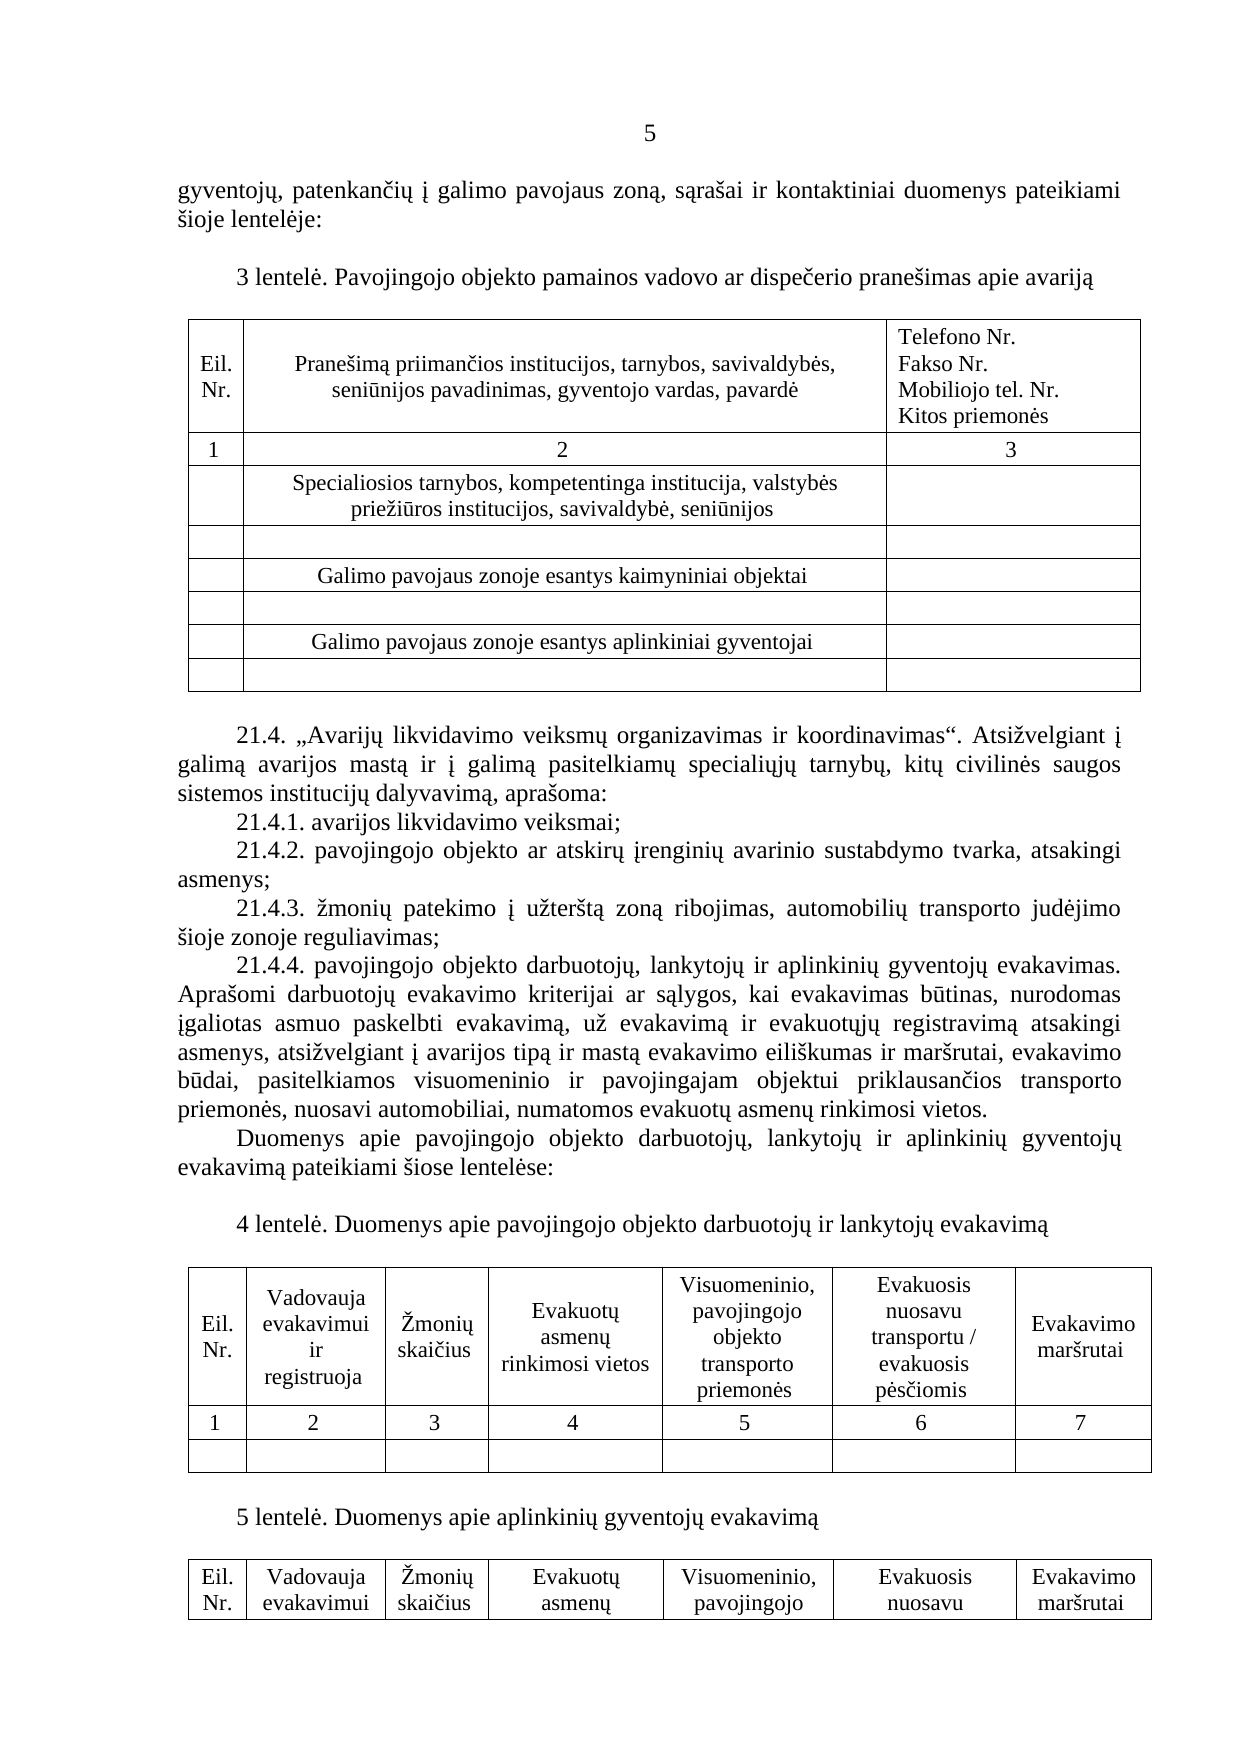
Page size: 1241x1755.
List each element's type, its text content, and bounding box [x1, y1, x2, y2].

table_cell [244, 526, 886, 558]
table_header Evakavimo maršrutai [1017, 1560, 1151, 1619]
text 5 lentelė. Duomenys apie aplinkinių gyventojų evakavimą [177, 1502, 1122, 1530]
text 21.4.3. žmonių patekimo į užterštą zoną ribojimas, automobilių transporto judėjimo šioje zonoje reguliavimas; [177, 893, 1122, 950]
table_cell [833, 1440, 1015, 1472]
table_cell [1016, 1440, 1151, 1472]
table_cell [189, 592, 243, 624]
table_header Vadovauja evakavimui ir registruoja [247, 1268, 385, 1405]
table_header Žmonių skaičius [386, 1268, 488, 1405]
table_cell [244, 592, 886, 624]
table_cell 3 [887, 433, 1140, 465]
table_header Žmonių skaičius [386, 1560, 488, 1619]
table_header Pranešimą priimančios institucijos, tarnybos, savivaldybės, seniūnijos pavadinimas, gyventojo vardas, pavardė [244, 320, 886, 432]
table_header Eil. Nr. [189, 320, 243, 432]
table_cell 3 [386, 1406, 488, 1438]
table_cell [189, 466, 243, 524]
text 21.4.2. pavojingojo objekto ar atskirų įrenginių avarinio sustabdymo tvarka, atsakingi asmenys; [177, 835, 1122, 893]
table_header Telefono Nr. Fakso Nr. Mobiliojo tel. Nr. Kitos priemonės [887, 320, 1140, 432]
table_cell 6 [833, 1406, 1015, 1438]
table_cell [189, 559, 243, 591]
table_cell [189, 659, 243, 691]
table_cell [489, 1440, 662, 1472]
table_cell [887, 592, 1140, 624]
table_header Evakuosis nuosavu [834, 1560, 1016, 1619]
table_cell 1 [189, 433, 243, 465]
table_cell [189, 1440, 246, 1472]
text 4 lentelė. Duomenys apie pavojingojo objekto darbuotojų ir lankytojų evakavimą [177, 1209, 1122, 1238]
table_cell [244, 659, 886, 691]
table_cell [887, 466, 1140, 524]
table_cell 7 [1016, 1406, 1151, 1438]
table_cell [887, 625, 1140, 657]
text gyventojų, patenkančių į galimo pavojaus zoną, sąrašai ir kontaktiniai duomenys pateikiami šioje lentelėje: [177, 176, 1122, 233]
table_header Evakuosis nuosavu transportu / evakuosis pėsčiomis [833, 1268, 1015, 1405]
table_cell [189, 625, 243, 657]
text 21.4. „Avarijų likvidavimo veiksmų organizavimas ir koordinavimas“. Atsižvelgiant į galimą avarijos mastą ir į galimą pasitelkiamų specialiųjų tarnybų, kitų civilinės saugos sistemos institucijų dalyvavimą, aprašoma: [177, 720, 1122, 807]
table_header Vadovauja evakavimui [247, 1560, 385, 1619]
table_header Evakavimo maršrutai [1016, 1268, 1151, 1405]
table_cell [247, 1440, 385, 1472]
table_header Evakuotų asmenų rinkimosi vietos [489, 1268, 662, 1405]
table_cell 5 [663, 1406, 832, 1438]
table_header Visuomeninio, pavojingojo [664, 1560, 833, 1619]
text 21.4.4. pavojingojo objekto darbuotojų, lankytojų ir aplinkinių gyventojų evakavimas. Aprašomi darbuotojų evakavimo kriterijai ar sąlygos, kai evakavimas būtinas, nurodomas įgaliotas asmuo paskelbti evakavimą, už evakavimą ir evakuotųjų registravimą atsakingi asmenys, atsižvelgiant į avarijos tipą ir mastą evakavimo eiliškumas ir maršrutai, evakavimo būdai, pasitelkiamos visuomeninio ir pavojingajam objektui priklausančios transporto priemonės, nuosavi automobiliai, numatomos evakuotų asmenų rinkimosi vietos. [177, 950, 1122, 1123]
text 3 lentelė. Pavojingojo objekto pamainos vadovo ar dispečerio pranešimas apie avariją [177, 262, 1122, 291]
table_cell Galimo pavojaus zonoje esantys aplinkiniai gyventojai [244, 625, 886, 657]
text 21.4.1. avarijos likvidavimo veiksmai; [177, 807, 1122, 835]
table_cell [887, 559, 1140, 591]
table_cell [887, 659, 1140, 691]
table_cell Galimo pavojaus zonoje esantys kaimyniniai objektai [244, 559, 886, 591]
table_header Visuomeninio, pavojingojo objekto transporto priemonės [663, 1268, 832, 1405]
table_cell [386, 1440, 488, 1472]
text Duomenys apie pavojingojo objekto darbuotojų, lankytojų ir aplinkinių gyventojų evakavimą pateikiami šiose lentelėse: [177, 1123, 1122, 1180]
table_cell [189, 526, 243, 558]
table_cell Specialiosios tarnybos, kompetentinga institucija, valstybės priežiūros institucijos, savivaldybė, seniūnijos [244, 466, 886, 524]
table_cell 4 [489, 1406, 662, 1438]
table_cell [663, 1440, 832, 1472]
table_header Eil. Nr. [189, 1560, 246, 1619]
table_cell 2 [244, 433, 886, 465]
table_header Eil. Nr. [189, 1268, 246, 1405]
table_header Evakuotų asmenų [489, 1560, 663, 1619]
table_cell 1 [189, 1406, 246, 1438]
table_cell 2 [247, 1406, 385, 1438]
table_cell [887, 526, 1140, 558]
